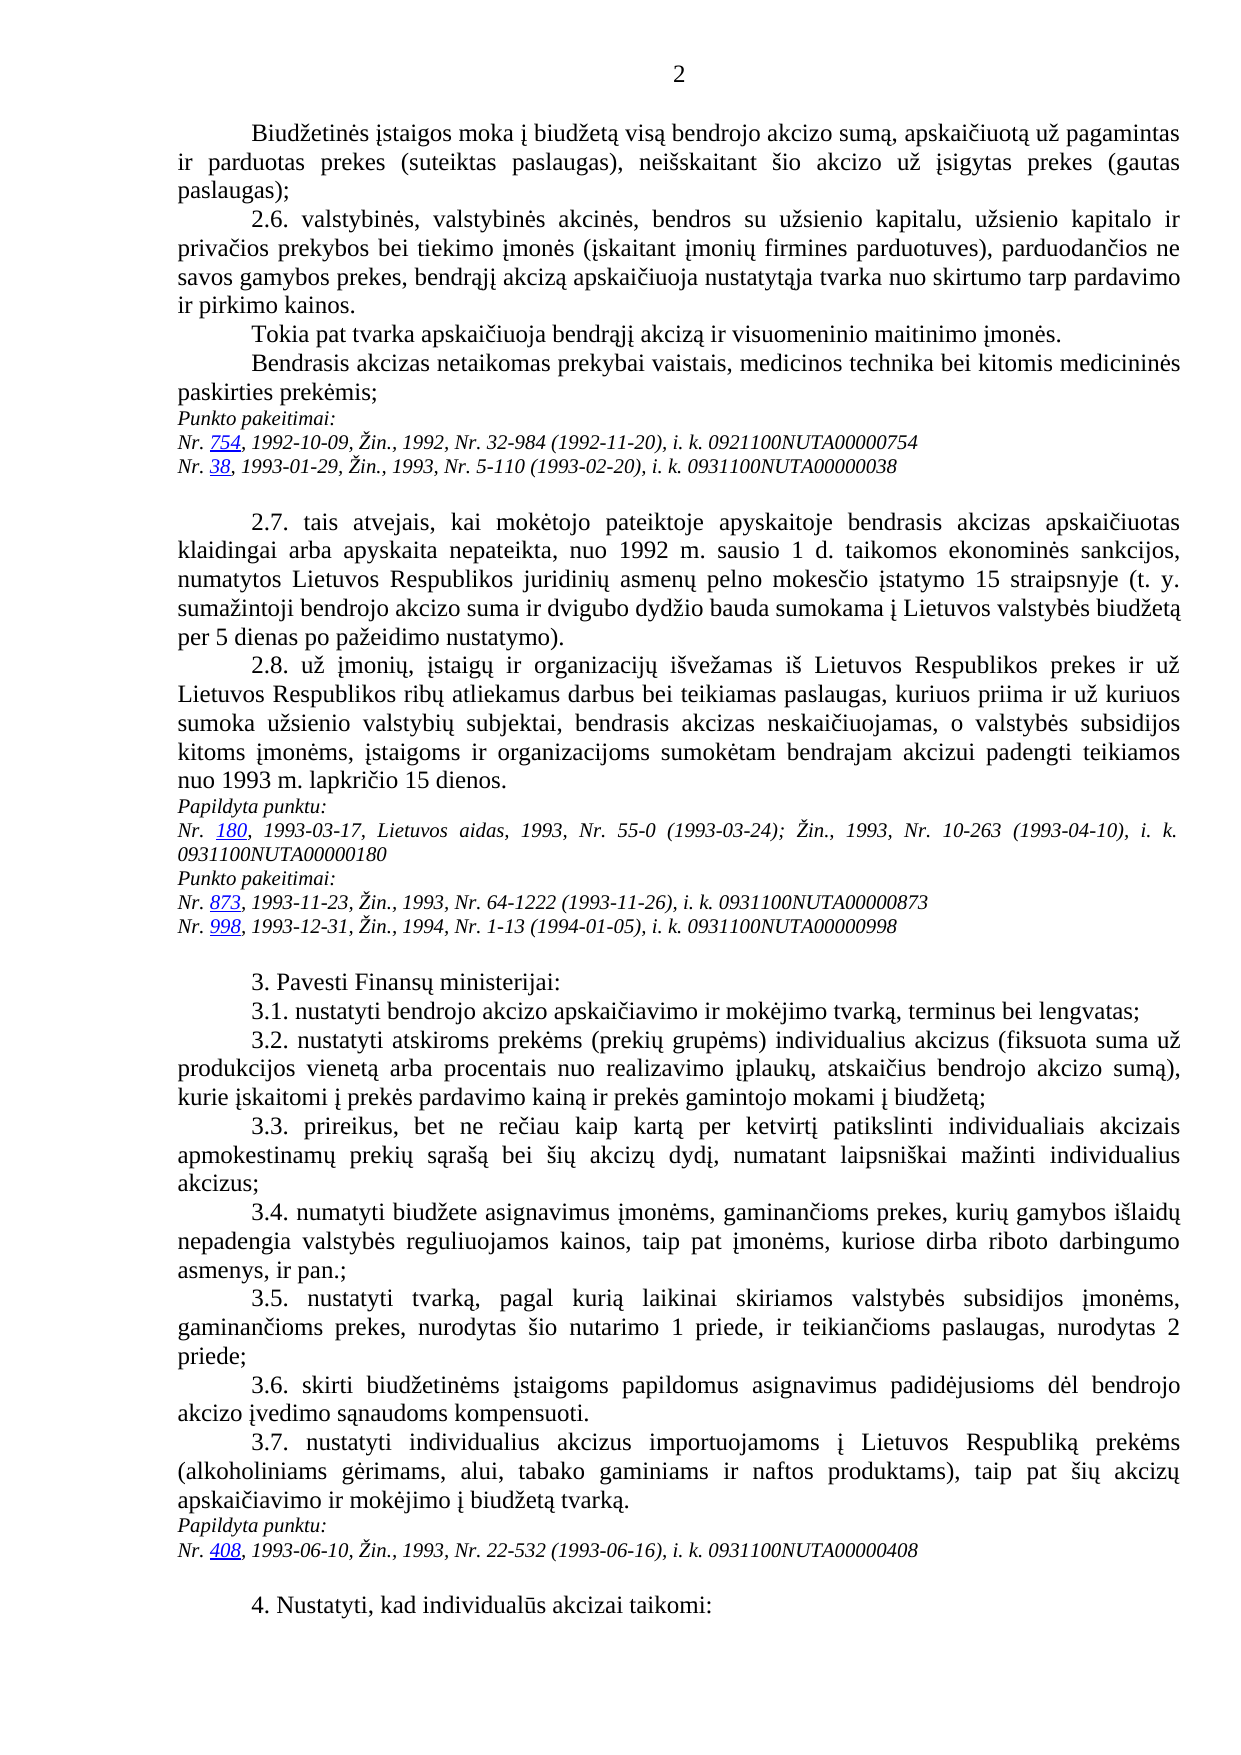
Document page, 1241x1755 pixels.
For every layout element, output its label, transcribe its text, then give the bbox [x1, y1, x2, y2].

text 3.6. skirti biudžetinėms įstaigoms papildomus asignavimus padidėjusioms dėl bendrojo akcizo įvedimo sąnaudoms kompensuoti. [177, 1370, 1181, 1427]
text Papildyta punktu: [177, 1513, 1181, 1537]
text Nr. 998, 1993-12-31, Žin., 1994, Nr. 1-13 (1994-01-05), i. k. 0931100NUTA00000998 [177, 914, 1181, 938]
text Nr. 873, 1993-11-23, Žin., 1993, Nr. 64-1222 (1993-11-26), i. k. 0931100NUTA00000873 [177, 890, 1181, 914]
text 3.4. numatyti biudžete asignavimus įmonėms, gaminančioms prekes, kurių gamybos išlaidų nepadengia valstybės reguliuojamos kainos, taip pat įmonėms, kuriose dirba riboto darbingumo asmenys, ir pan.; [177, 1197, 1181, 1283]
text 3.7. nustatyti individualius akcizus importuojamoms į Lietuvos Respubliką prekėms (alkoholiniams gėrimams, alui, tabako gaminiams ir naftos produktams), taip pat šių akcizų apskaičiavimo ir mokėjimo į biudžetą tvarką. [177, 1427, 1181, 1513]
text 2.7. tais atvejais, kai mokėtojo pateiktoje apyskaitoje bendrasis akcizas apskaičiuotas klaidingai arba apyskaita nepateikta, nuo 1992 m. sausio 1 d. taikomos ekonominės sankcijos, numatytos Lietuvos Respublikos juridinių asmenų pelno mokesčio įstatymo 15 straipsnyje (t. y. sumažintoji bendrojo akcizo suma ir dvigubo dydžio bauda sumokama į Lietuvos valstybės biudžetą per 5 dienas po pažeidimo nustatymo). [177, 507, 1181, 650]
text Biudžetinės įstaigos moka į biudžetą visą bendrojo akcizo sumą, apskaičiuotą už pagamintas ir parduotas prekes (suteiktas paslaugas), neišskaitant šio akcizo už įsigytas prekes (gautas paslaugas); [177, 118, 1181, 204]
text Bendrasis akcizas netaikomas prekybai vaistais, medicinos technika bei kitomis medicininės paskirties prekėmis; [177, 348, 1181, 406]
text 2.6. valstybinės, valstybinės akcinės, bendros su užsienio kapitalu, užsienio kapitalo ir privačios prekybos bei tiekimo įmonės (įskaitant įmonių firmines parduotuves), parduodančios ne savos gamybos prekes, bendrąjį akcizą apskaičiuoja nustatytąja tvarka nuo skirtumo tarp pardavimo ir pirkimo kainos. [177, 204, 1181, 319]
text Nr. 408, 1993-06-10, Žin., 1993, Nr. 22-532 (1993-06-16), i. k. 0931100NUTA00000408 [177, 1537, 1181, 1562]
text Punkto pakeitimai: [177, 406, 1181, 430]
text 4. Nustatyti, kad individualūs akcizai taikomi: [177, 1590, 1181, 1619]
text Punkto pakeitimai: [177, 866, 1181, 890]
text 3.2. nustatyti atskiroms prekėms (prekių grupėms) individualius akcizus (fiksuota suma už produkcijos vienetą arba procentais nuo realizavimo įplaukų, atskaičius bendrojo akcizo sumą), kurie įskaitomi į prekės pardavimo kainą ir prekės gamintojo mokami į biudžetą; [177, 1025, 1181, 1111]
text Nr. 38, 1993-01-29, Žin., 1993, Nr. 5-110 (1993-02-20), i. k. 0931100NUTA00000038 [177, 454, 1181, 478]
text 3. Pavesti Finansų ministerijai: [177, 967, 1181, 996]
text 3.1. nustatyti bendrojo akcizo apskaičiavimo ir mokėjimo tvarką, terminus bei lengvatas; [177, 996, 1181, 1025]
text Nr. 180, 1993-03-17, Lietuvos aidas, 1993, Nr. 55-0 (1993-03-24); Žin., 1993, Nr. 10-263 (1993-04-10), i. k. 0931100NUTA00000180 [177, 818, 1181, 866]
text Tokia pat tvarka apskaičiuoja bendrąjį akcizą ir visuomeninio maitinimo įmonės. [177, 319, 1181, 348]
text Nr. 754, 1992-10-09, Žin., 1992, Nr. 32-984 (1992-11-20), i. k. 0921100NUTA00000754 [177, 430, 1181, 454]
text 3.5. nustatyti tvarką, pagal kurią laikinai skiriamos valstybės subsidijos įmonėms, gaminančioms prekes, nurodytas šio nutarimo 1 priede, ir teikiančioms paslaugas, nurodytas 2 priede; [177, 1283, 1181, 1370]
text Papildyta punktu: [177, 794, 1181, 818]
text 3.3. prireikus, bet ne rečiau kaip kartą per ketvirtį patikslinti individualiais akcizais apmokestinamų prekių sąrašą bei šių akcizų dydį, numatant laipsniškai mažinti individualius akcizus; [177, 1111, 1181, 1197]
text 2.8. už įmonių, įstaigų ir organizacijų išvežamas iš Lietuvos Respublikos prekes ir už Lietuvos Respublikos ribų atliekamus darbus bei teikiamas paslaugas, kuriuos priima ir už kuriuos sumoka užsienio valstybių subjektai, bendrasis akcizas neskaičiuojamas, o valstybės subsidijos kitoms įmonėms, įstaigoms ir organizacijoms sumokėtam bendrajam akcizui padengti teikiamos nuo 1993 m. lapkričio 15 dienos. [177, 650, 1181, 794]
